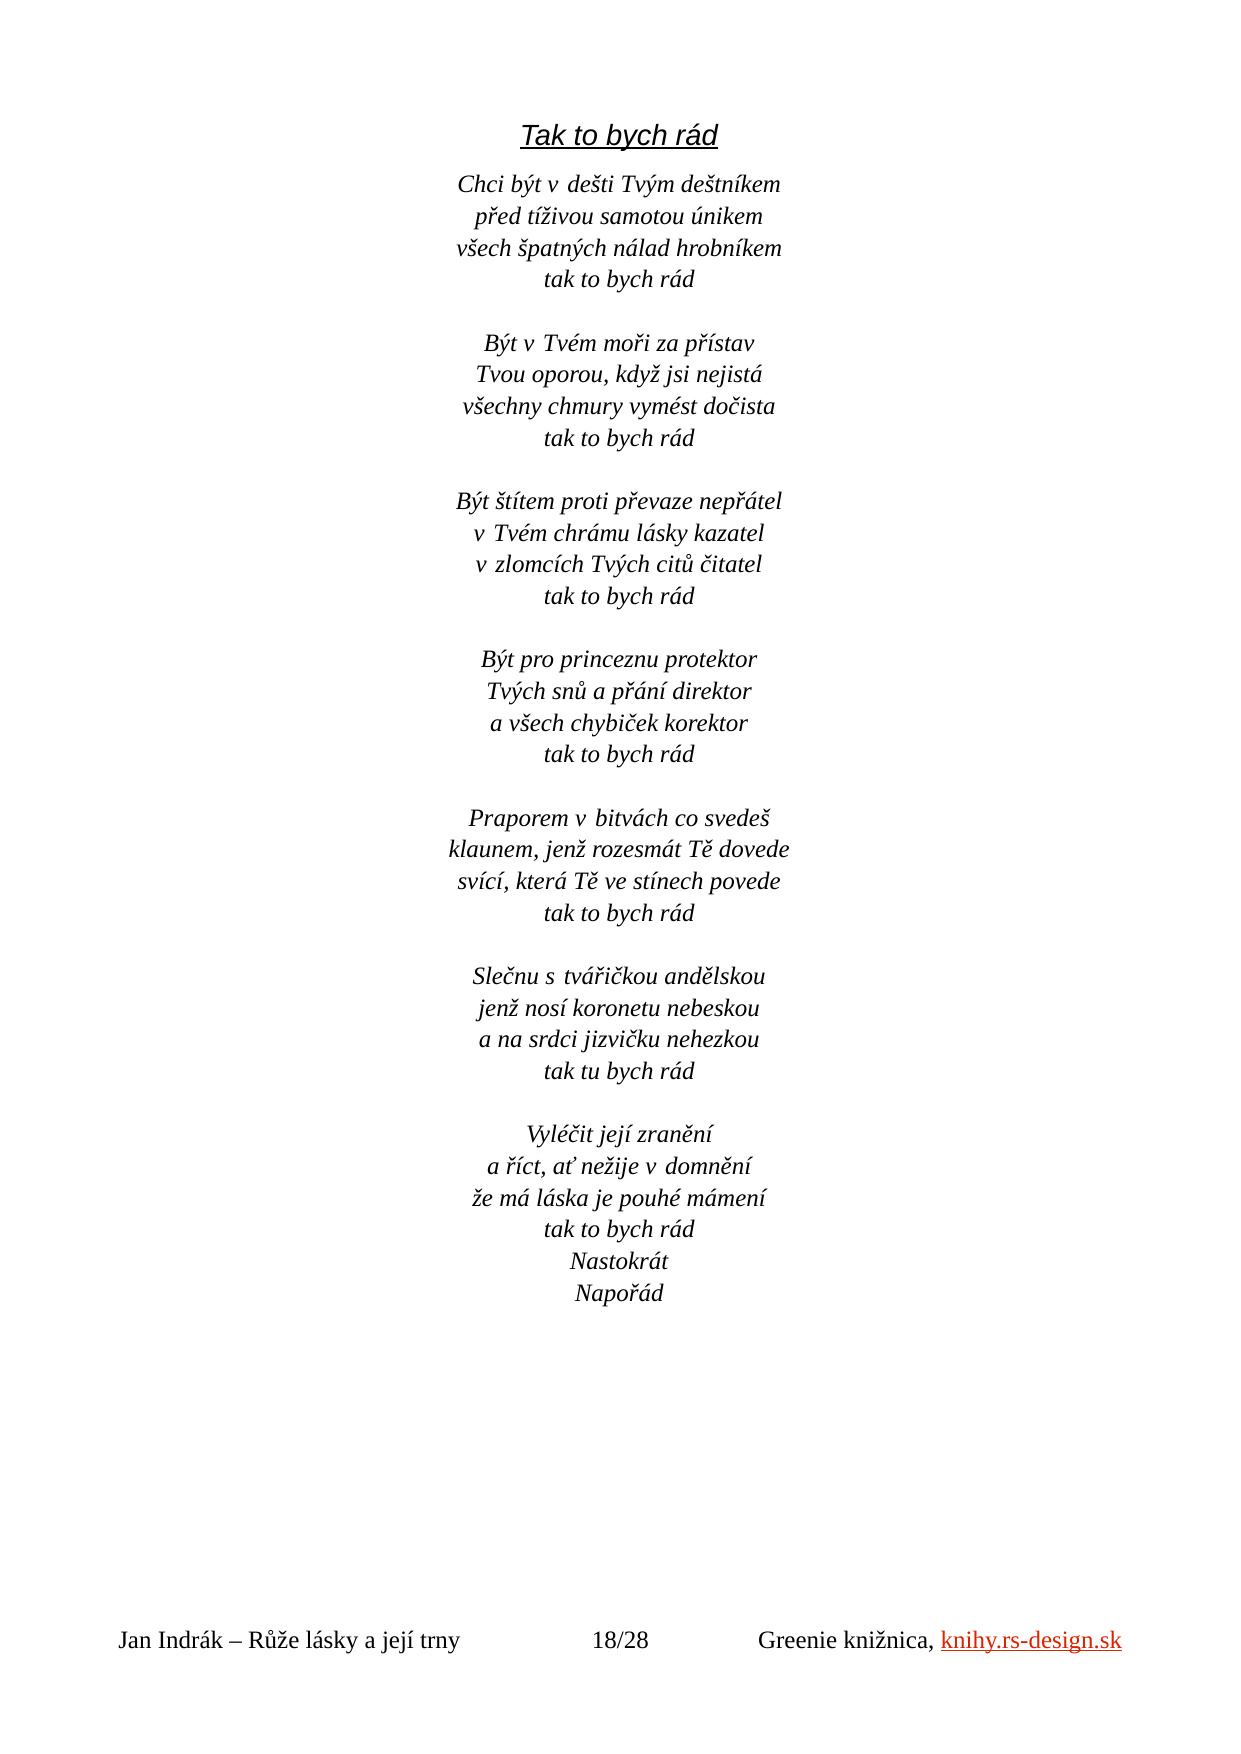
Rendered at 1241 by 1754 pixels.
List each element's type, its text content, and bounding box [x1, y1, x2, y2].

text Praporem v bitvách co svedeš [100, 803, 1140, 831]
text tak to bych rád [100, 581, 1140, 610]
text všechny chmury vymést dočista [100, 391, 1140, 420]
text Nastokrát [100, 1246, 1140, 1275]
text tak to bych rád [100, 739, 1140, 768]
text tak to bych rád [100, 1214, 1140, 1243]
text a říct, ať nežije v domnění [100, 1151, 1140, 1180]
text a na srdci jizvičku nehezkou [100, 1024, 1140, 1053]
text Chci být v dešti Tvým deštníkem [100, 169, 1140, 198]
text Být v Tvém moři za přístav [100, 328, 1140, 356]
text všech špatných nálad hrobníkem [100, 233, 1140, 261]
text že má láska je pouhé mámení [100, 1183, 1140, 1211]
text v zlomcích Tvých citů čitatel [100, 549, 1140, 578]
text Tvých snů a přání direktor [100, 676, 1140, 705]
text tak to bych rád [100, 264, 1140, 293]
text tak to bych rád [100, 423, 1140, 451]
text Vyléčit její zranění [100, 1119, 1140, 1148]
text jenž nosí koronetu nebeskou [100, 993, 1140, 1021]
text Být štítem proti převaze nepřátel [100, 486, 1140, 515]
text Být pro princeznu protektor [100, 644, 1140, 673]
text tak to bych rád [100, 898, 1140, 926]
text tak tu bych rád [100, 1056, 1140, 1085]
text v Tvém chrámu lásky kazatel [100, 518, 1140, 546]
text svící, která Tě ve stínech povede [100, 866, 1140, 895]
text Napořád [100, 1278, 1140, 1306]
text klaunem, jenž rozesmát Tě dovede [100, 834, 1140, 863]
subtitle Tak to bych rád [100, 118, 1140, 152]
text Slečnu s tvářičkou andělskou [100, 961, 1140, 990]
text Tvou oporou, když jsi nejistá [100, 359, 1140, 388]
text před tíživou samotou únikem [100, 201, 1140, 230]
text a všech chybiček korektor [100, 708, 1140, 736]
